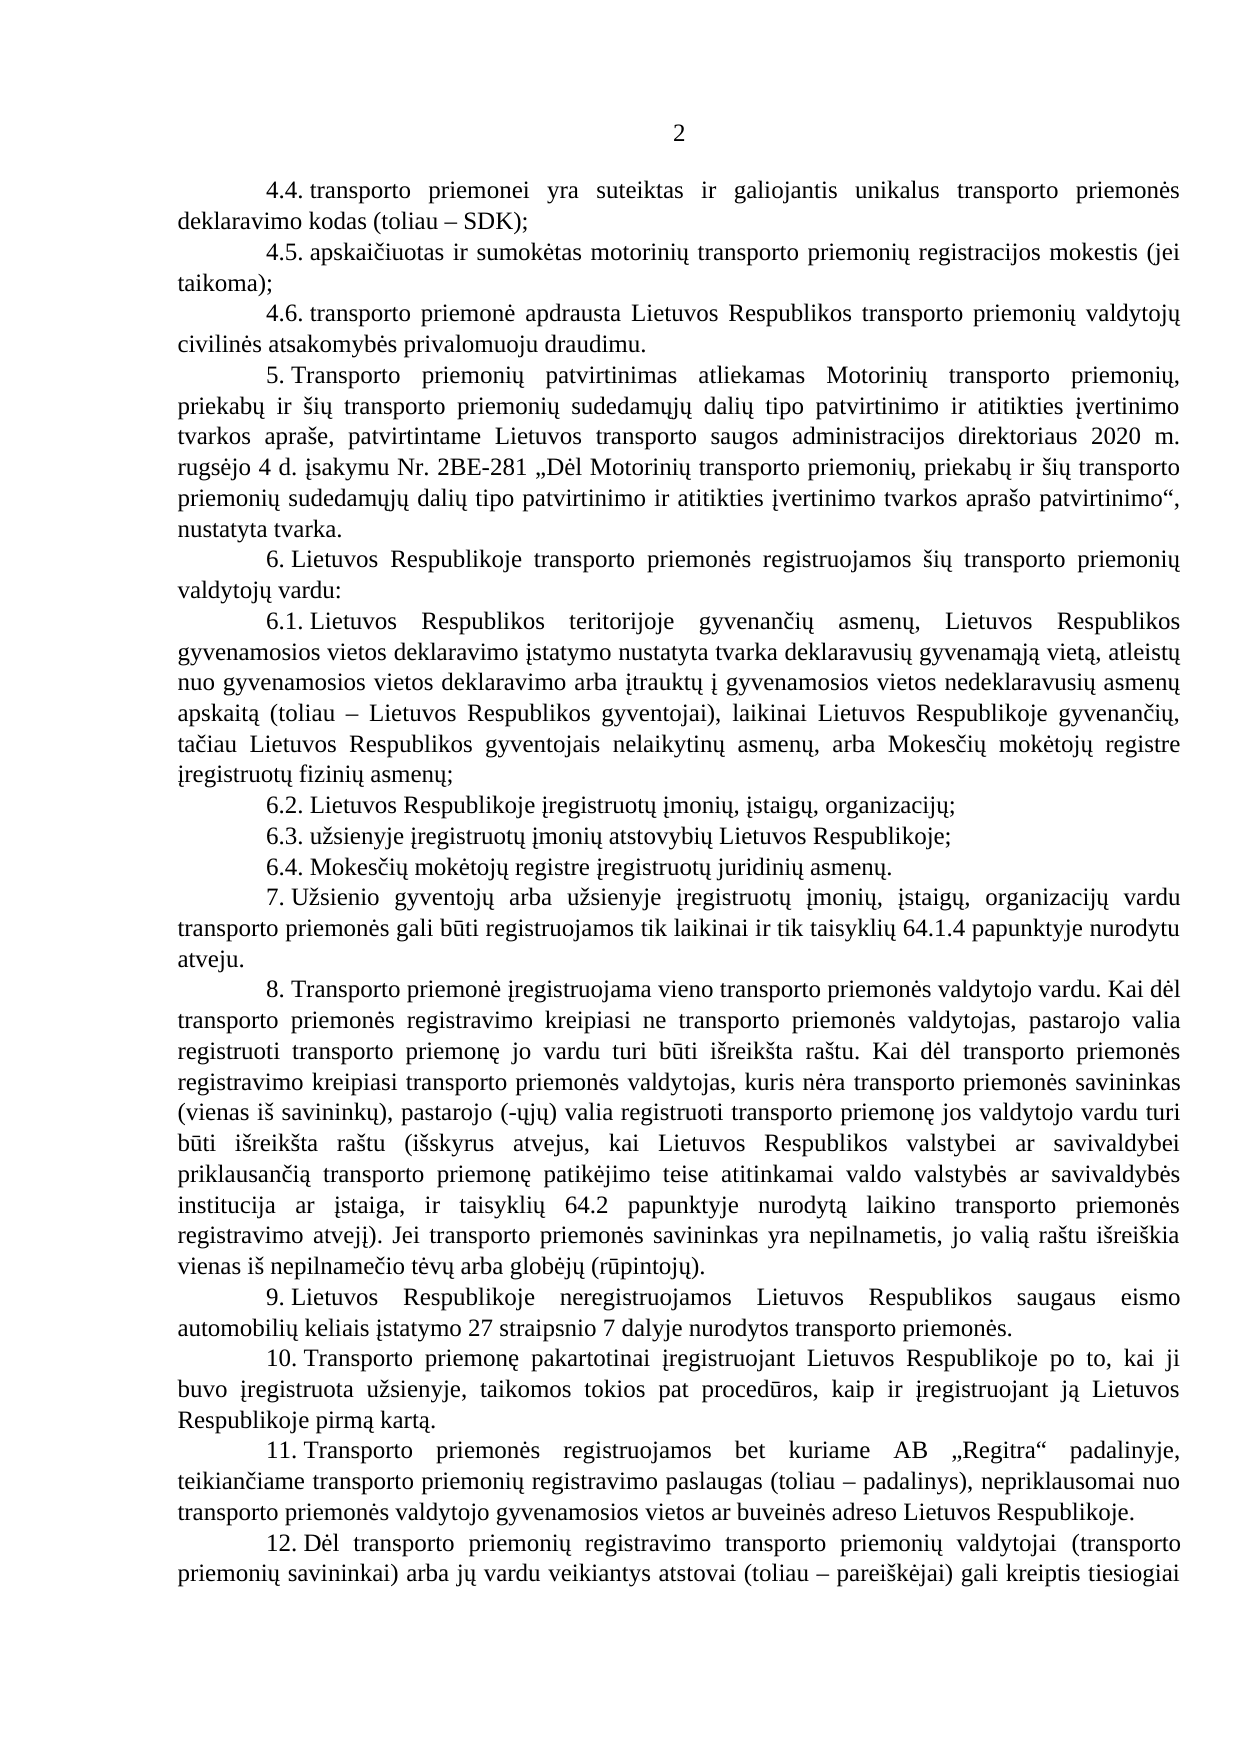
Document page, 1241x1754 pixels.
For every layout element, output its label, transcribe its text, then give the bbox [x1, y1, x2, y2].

text 6.2. Lietuvos Respublikoje įregistruotų įmonių, įstaigų, organizacijų; [177, 790, 1181, 819]
text 8. Transporto priemonė įregistruojama vieno transporto priemonės valdytojo vardu. Kai dėl transporto priemonės registravimo kreipiasi ne transporto priemonės valdytojas, pastarojo valia registruoti transporto priemonę jo vardu turi būti išreikšta raštu. Kai dėl transporto priemonės registravimo kreipiasi transporto priemonės valdytojas, kuris nėra transporto priemonės savininkas (vienas iš savininkų), pastarojo (-ųjų) valia registruoti transporto priemonę jos valdytojo vardu turi būti išreikšta raštu (išskyrus atvejus, kai Lietuvos Respublikos valstybei ar savivaldybei priklausančią transporto priemonę patikėjimo teise atitinkamai valdo valstybės ar savivaldybės institucija ar įstaiga, ir taisyklių 64.2 papunktyje nurodytą laikino transporto priemonės registravimo atvejį). Jei transporto priemonės savininkas yra nepilnametis, jo valią raštu išreiškia vienas iš nepilnamečio tėvų arba globėjų (rūpintojų). [177, 974, 1181, 1280]
text 12. Dėl transporto priemonių registravimo transporto priemonių valdytojai (transporto priemonių savininkai) arba jų vardu veikiantys atstovai (toliau – pareiškėjai) gali kreiptis tiesiogiai [177, 1528, 1181, 1587]
text 5. Transporto priemonių patvirtinimas atliekamas Motorinių transporto priemonių, priekabų ir šių transporto priemonių sudedamųjų dalių tipo patvirtinimo ir atitikties įvertinimo tvarkos apraše, patvirtintame Lietuvos transporto saugos administracijos direktoriaus 2020 m. rugsėjo 4 d. įsakymu Nr. 2BE-281 „Dėl Motorinių transporto priemonių, priekabų ir šių transporto priemonių sudedamųjų dalių tipo patvirtinimo ir atitikties įvertinimo tvarkos aprašo patvirtinimo“, nustatyta tvarka. [177, 360, 1181, 542]
text 7. Užsienio gyventojų arba užsienyje įregistruotų įmonių, įstaigų, organizacijų vardu transporto priemonės gali būti registruojamos tik laikinai ir tik taisyklių 64.1.4 papunktyje nurodytu atveju. [177, 882, 1181, 973]
text 4.4. transporto priemonei yra suteiktas ir galiojantis unikalus transporto priemonės deklaravimo kodas (toliau – SDK); [177, 176, 1181, 235]
text 6.1. Lietuvos Respublikos teritorijoje gyvenančių asmenų, Lietuvos Respublikos gyvenamosios vietos deklaravimo įstatymo nustatyta tvarka deklaravusių gyvenamąją vietą, atleistų nuo gyvenamosios vietos deklaravimo arba įtrauktų į gyvenamosios vietos nedeklaravusių asmenų apskaitą (toliau – Lietuvos Respublikos gyventojai), laikinai Lietuvos Respublikoje gyvenančių, tačiau Lietuvos Respublikos gyventojais nelaikytinų asmenų, arba Mokesčių mokėtojų registre įregistruotų fizinių asmenų; [177, 606, 1181, 788]
text 4.5. apskaičiuotas ir sumokėtas motorinių transporto priemonių registracijos mokestis (jei taikoma); [177, 237, 1181, 297]
text 9. Lietuvos Respublikoje neregistruojamos Lietuvos Respublikos saugaus eismo automobilių keliais įstatymo 27 straipsnio 7 dalyje nurodytos transporto priemonės. [177, 1282, 1181, 1341]
text 10. Transporto priemonę pakartotinai įregistruojant Lietuvos Respublikoje po to, kai ji buvo įregistruota užsienyje, taikomos tokios pat procedūros, kaip ir įregistruojant ją Lietuvos Respublikoje pirmą kartą. [177, 1343, 1181, 1433]
text 6. Lietuvos Respublikoje transporto priemonės registruojamos šių transporto priemonių valdytojų vardu: [177, 544, 1181, 604]
text 6.3. užsienyje įregistruotų įmonių atstovybių Lietuvos Respublikoje; [177, 821, 1181, 850]
text 11. Transporto priemonės registruojamos bet kuriame AB „Regitra“ padalinyje, teikiančiame transporto priemonių registravimo paslaugas (toliau – padalinys), nepriklausomai nuo transporto priemonės valdytojo gyvenamosios vietos ar buveinės adreso Lietuvos Respublikoje. [177, 1436, 1181, 1526]
text 6.4. Mokesčių mokėtojų registre įregistruotų juridinių asmenų. [177, 852, 1181, 880]
text 4.6. transporto priemonė apdrausta Lietuvos Respublikos transporto priemonių valdytojų civilinės atsakomybės privalomuoju draudimu. [177, 298, 1181, 358]
